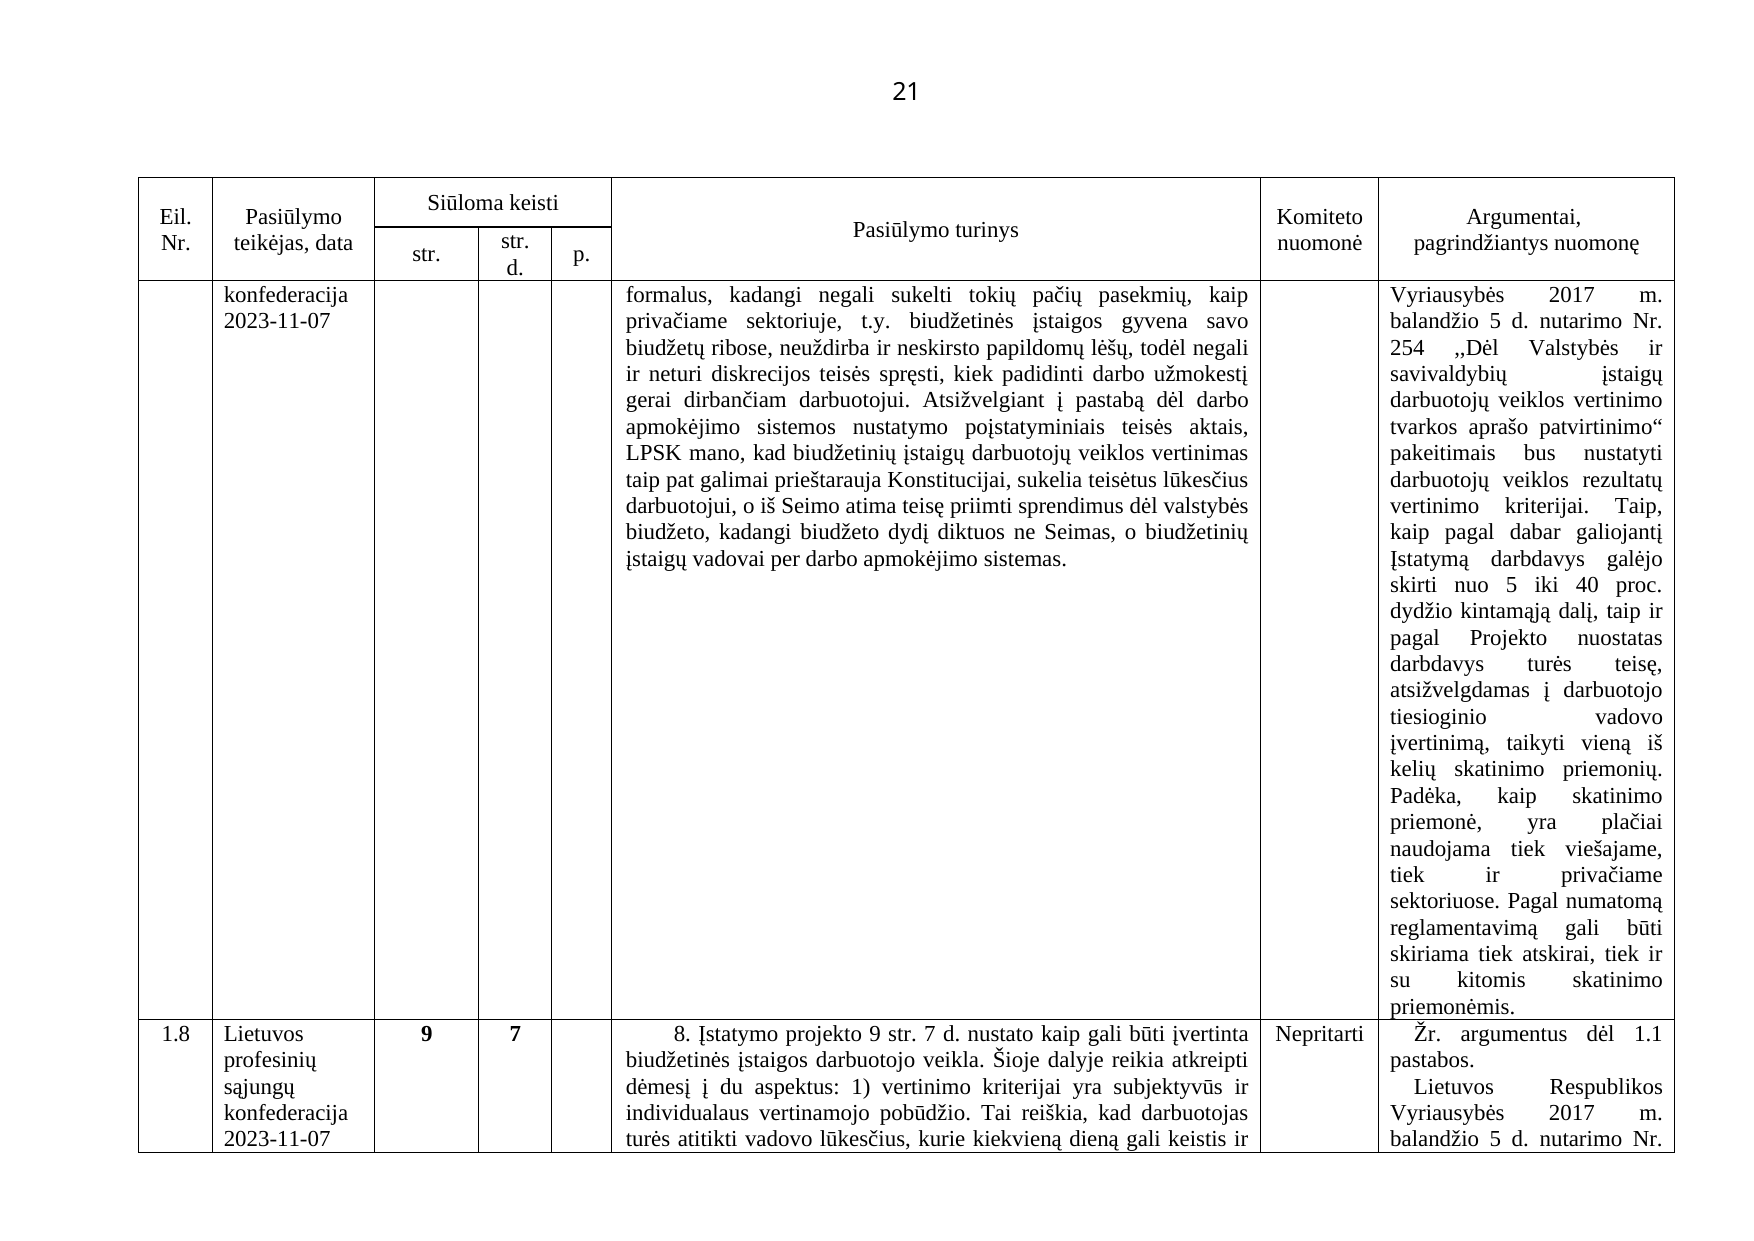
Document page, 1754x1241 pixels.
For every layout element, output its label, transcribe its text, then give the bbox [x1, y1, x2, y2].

table_header Siūloma keisti [375, 178, 611, 226]
table_cell 1.8 [139, 1020, 212, 1152]
table_cell [552, 281, 611, 1019]
table_cell 7 [479, 1020, 551, 1152]
table_cell [375, 281, 478, 1019]
table_header Eil. Nr. [139, 178, 212, 280]
table_cell [1261, 281, 1378, 1019]
table_cell Lietuvos profesinių sąjungų konfederacija 2023-11-07 [213, 1020, 374, 1152]
table_header Argumentai, pagrindžiantys nuomonę [1379, 178, 1674, 280]
table_cell formalus, kadangi negali sukelti tokių pačių pasekmių, kaip privačiame sektoriuje, t.y. biudžetinės įstaigos gyvena savo biudžetų ribose, neuždirba ir neskirsto papildomų lėšų, todėl negali ir neturi diskrecijos teisės spręsti, kiek padidinti darbo užmokestį gerai dirbančiam darbuotojui. Atsižvelgiant į pastabą dėl darbo apmokėjimo sistemos nustatymo poįstatyminiais teisės aktais, LPSK mano, kad biudžetinių įstaigų darbuotojų veiklos vertinimas taip pat galimai prieštarauja Konstitucijai, sukelia teisėtus lūkesčius darbuotojui, o iš Seimo atima teisę priimti sprendimus dėl valstybės biudžeto, kadangi biudžeto dydį diktuos ne Seimas, o biudžetinių įstaigų vadovai per darbo apmokėjimo sistemas. [612, 281, 1260, 1019]
table_cell str. d. [479, 228, 551, 280]
table_cell 8. Įstatymo projekto 9 str. 7 d. nustato kaip gali būti įvertinta biudžetinės įstaigos darbuotojo veikla. Šioje dalyje reikia atkreipti dėmesį į du aspektus: 1) vertinimo kriterijai yra subjektyvūs ir individualaus vertinamojo pobūdžio. Tai reiškia, kad darbuotojas turės atitikti vadovo lūkesčius, kurie kiekvieną dieną gali keistis ir [612, 1020, 1260, 1152]
table_cell Vyriausybės 2017 m. balandžio 5 d. nutarimo Nr. 254 ,,Dėl Valstybės ir savivaldybių įstaigų darbuotojų veiklos vertinimo tvarkos aprašo patvirtinimo“ pakeitimais bus nustatyti darbuotojų veiklos rezultatų vertinimo kriterijai. Taip, kaip pagal dabar galiojantį Įstatymą darbdavys galėjo skirti nuo 5 iki 40 proc. dydžio kintamąją dalį, taip ir pagal Projekto nuostatas darbdavys turės teisę, atsižvelgdamas į darbuotojo tiesioginio vadovo įvertinimą, taikyti vieną iš kelių skatinimo priemonių. Padėka, kaip skatinimo priemonė, yra plačiai naudojama tiek viešajame, tiek ir privačiame sektoriuose. Pagal numatomą reglamentavimą gali būti skiriama tiek atskirai, tiek ir su kitomis skatinimo priemonėmis. [1379, 281, 1674, 1019]
table_cell [139, 281, 212, 1019]
table_header Pasiūlymo teikėjas, data [213, 178, 374, 280]
table_header Pasiūlymo turinys [612, 178, 1260, 280]
table_cell Žr. argumentus dėl 1.1 pastabos. Lietuvos Respublikos Vyriausybės 2017 m. balandžio 5 d. nutarimo Nr. [1379, 1020, 1674, 1152]
table_cell konfederacija 2023-11-07 [213, 281, 374, 1019]
table_cell [479, 281, 551, 1019]
table_cell p. [552, 228, 611, 280]
table_cell 9 [375, 1020, 478, 1152]
table_cell [552, 1020, 611, 1152]
table_cell Nepritarti [1261, 1020, 1378, 1152]
table_cell str. [375, 228, 478, 280]
table_header Komiteto nuomonė [1261, 178, 1378, 280]
